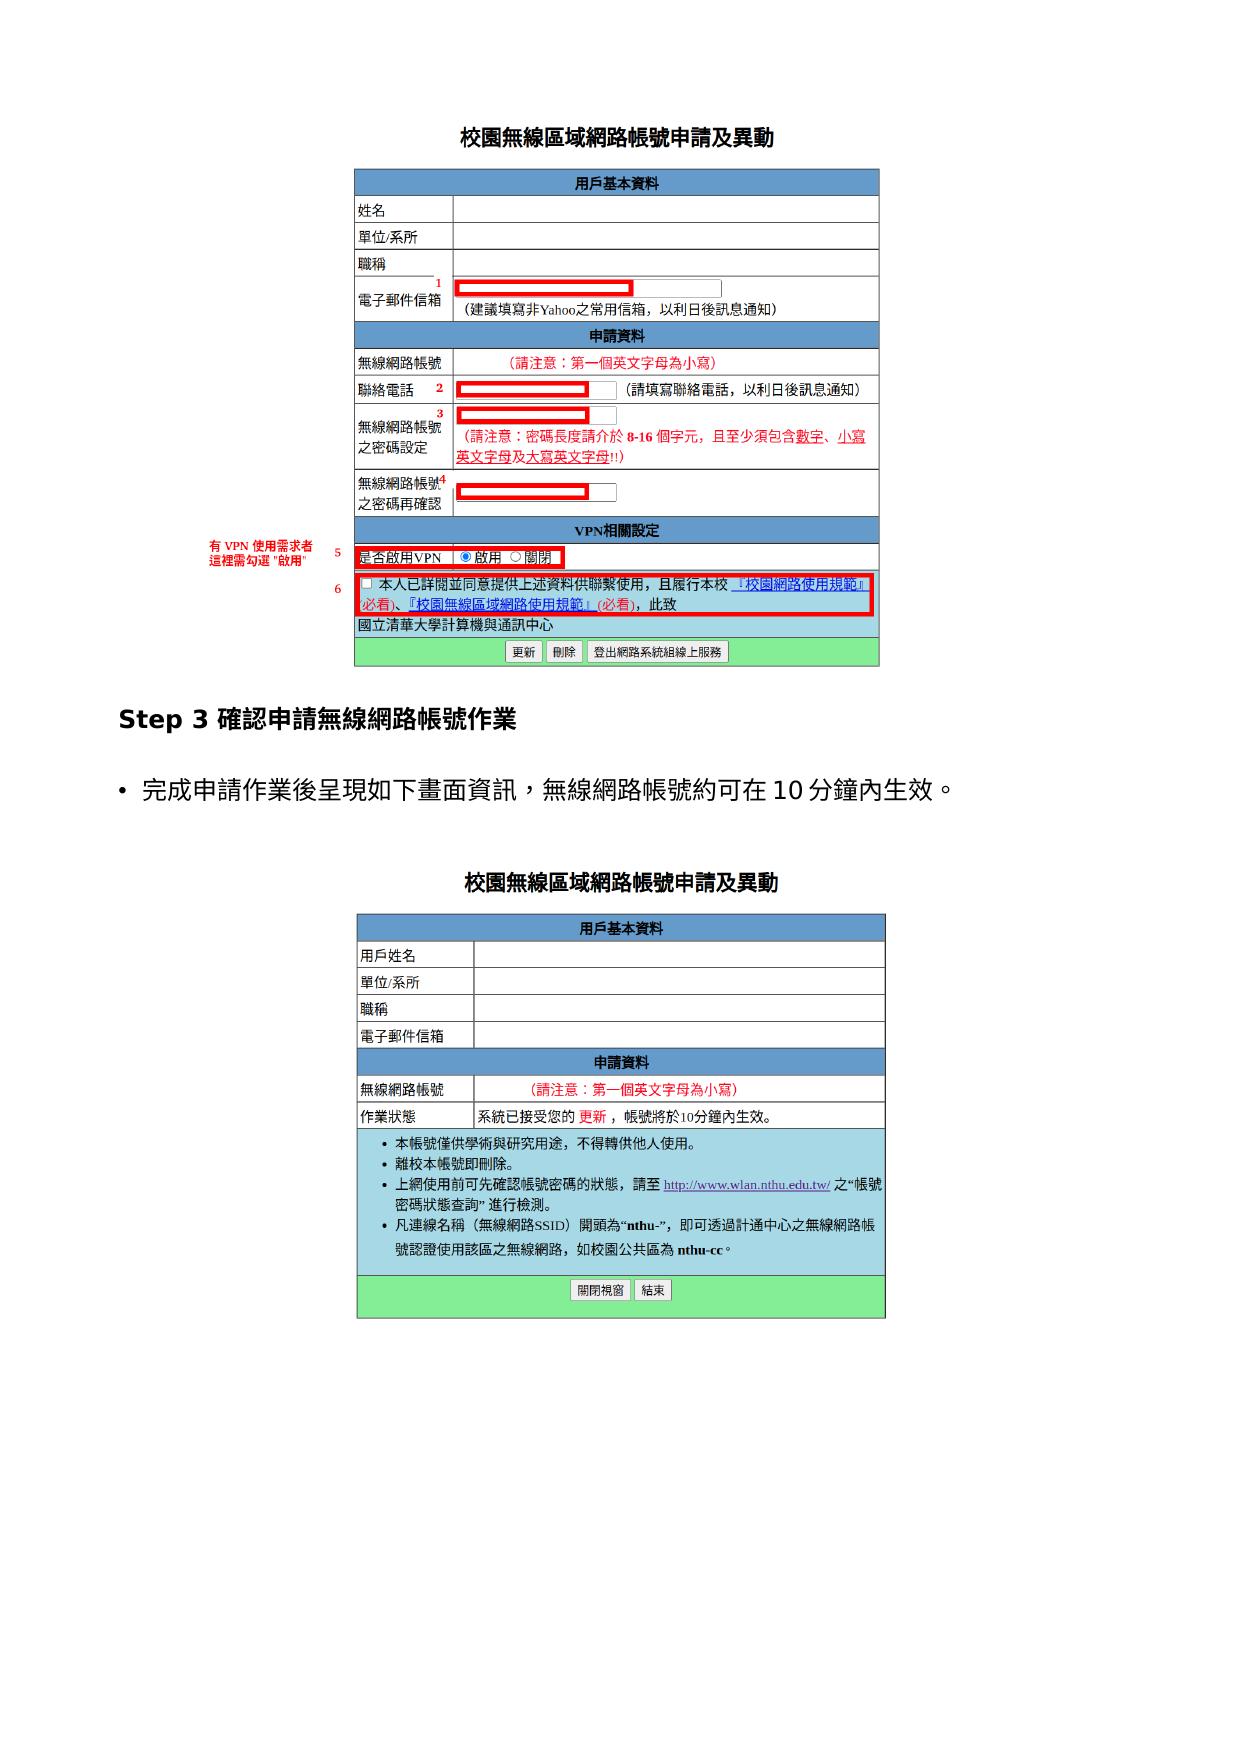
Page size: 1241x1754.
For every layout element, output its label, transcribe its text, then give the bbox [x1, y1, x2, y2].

picture [118, 118, 1123, 668]
list 完成申請作業後呈現如下畫面資訊，無線網路帳號約可在10分鐘內生效。 [118, 776, 1122, 834]
picture [118, 863, 1123, 1414]
subtitle Step 3 確認申請無線網路帳號作業 [118, 705, 1122, 734]
